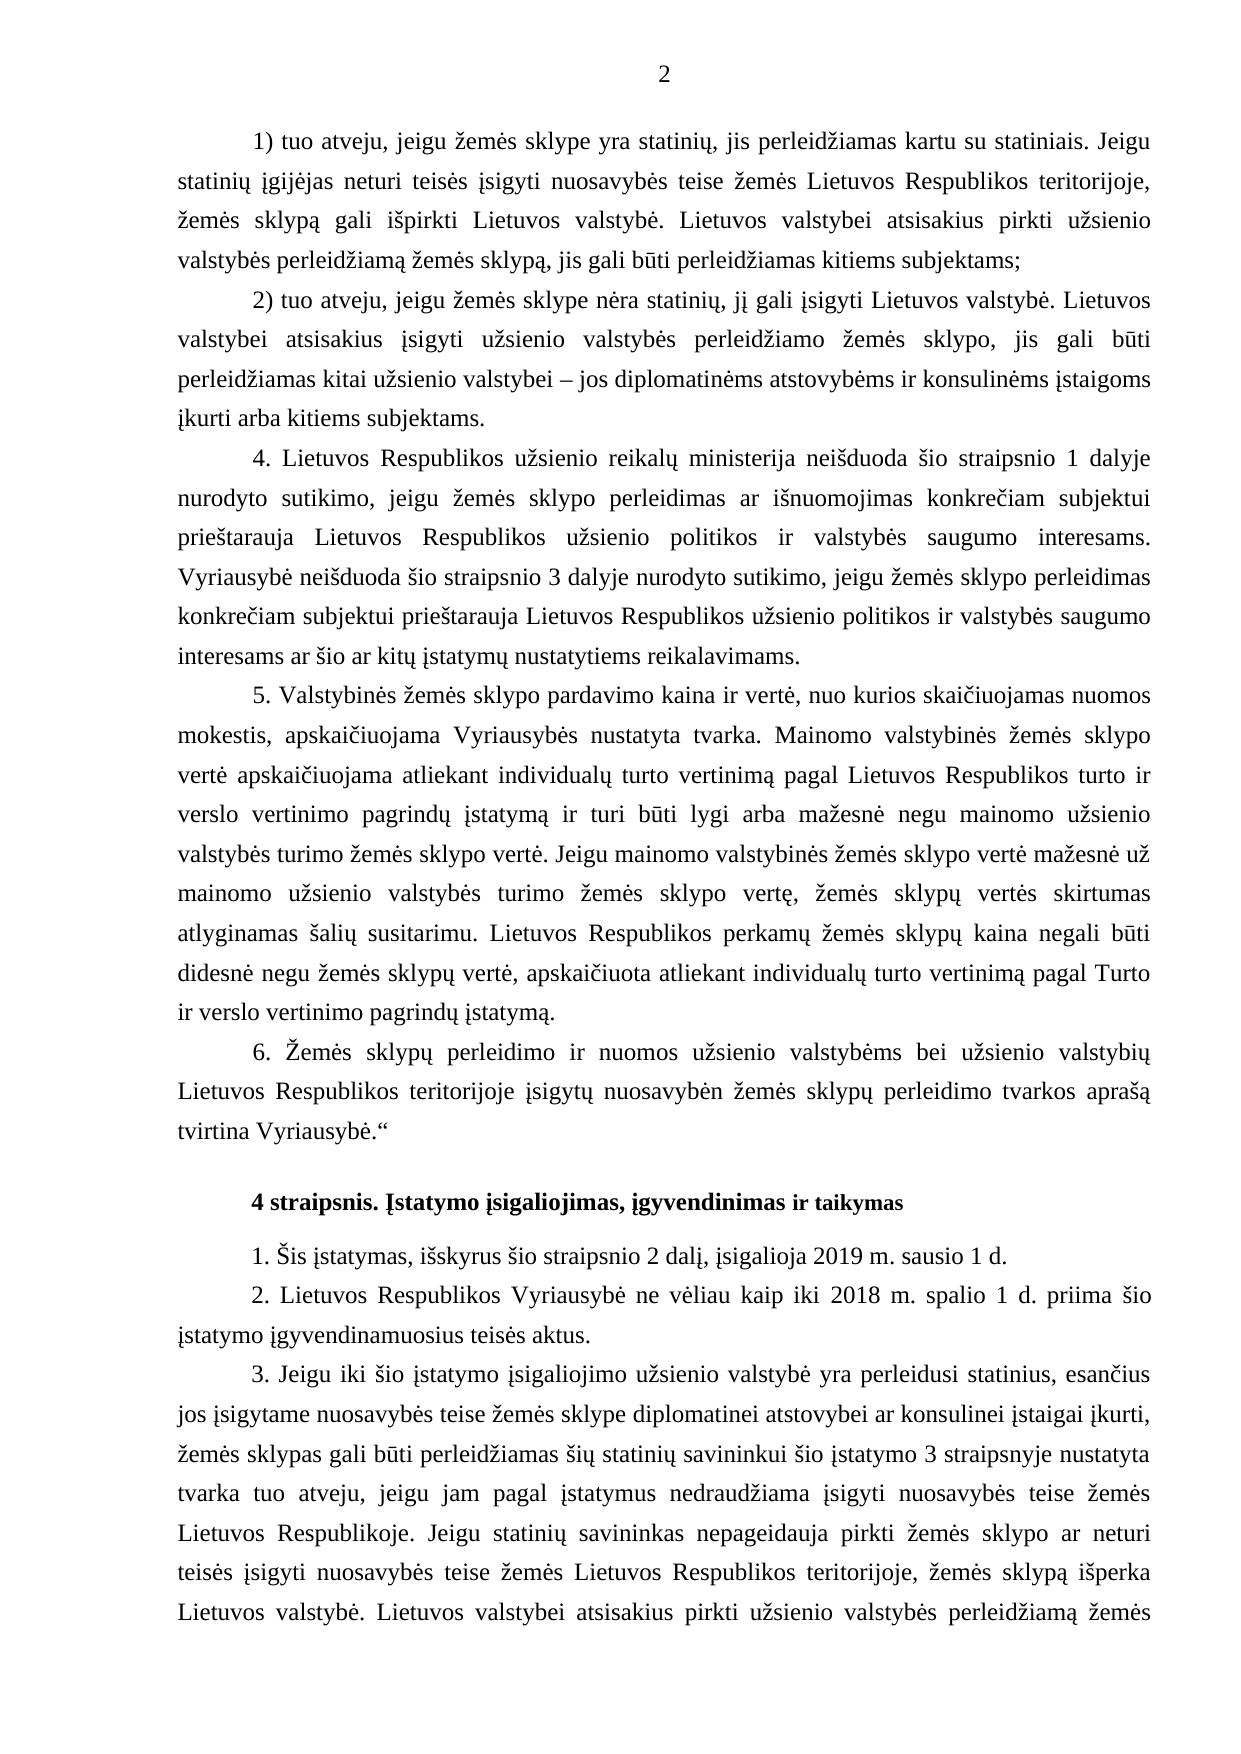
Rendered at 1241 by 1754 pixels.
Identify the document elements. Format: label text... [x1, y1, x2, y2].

text 6. Žemės sklypų perleidimo ir nuomos užsienio valstybėms bei užsienio valstybių Lietuvos Respublikos teritorijoje įsigytų nuosavybėn žemės sklypų perleidimo tvarkos aprašą tvirtina Vyriausybė.“ [177, 1028, 1152, 1147]
text 4. Lietuvos Respublikos užsienio reikalų ministerija neišduoda šio straipsnio 1 dalyje nurodyto sutikimo, jeigu žemės sklypo perleidimas ar išnuomojimas konkrečiam subjektui prieštarauja Lietuvos Respublikos užsienio politikos ir valstybės saugumo interesams. Vyriausybė neišduoda šio straipsnio 3 dalyje nurodyto sutikimo, jeigu žemės sklypo perleidimas konkrečiam subjektui prieštarauja Lietuvos Respublikos užsienio politikos ir valstybės saugumo interesams ar šio ar kitų įstatymų nustatytiems reikalavimams. [177, 435, 1152, 672]
text 1. Šis įstatymas, išskyrus šio straipsnio 2 dalį, įsigalioja 2019 m. sausio 1 d. [177, 1232, 1152, 1272]
text 2) tuo atveju, jeigu žemės sklype nėra statinių, jį gali įsigyti Lietuvos valstybė. Lietuvos valstybei atsisakius įsigyti užsienio valstybės perleidžiamo žemės sklypo, jis gali būti perleidžiamas kitai užsienio valstybei – jos diplomatinėms atstovybėms ir konsulinėms įstaigoms įkurti arba kitiems subjektams. [177, 276, 1152, 435]
text 3. Jeigu iki šio įstatymo įsigaliojimo užsienio valstybė yra perleidusi statinius, esančius jos įsigytame nuosavybės teise žemės sklype diplomatinei atstovybei ar konsulinei įstaigai įkurti, žemės sklypas gali būti perleidžiamas šių statinių savininkui šio įstatymo 3 straipsnyje nustatyta tvarka tuo atveju, jeigu jam pagal įstatymus nedraudžiama įsigyti nuosavybės teise žemės Lietuvos Respublikoje. Jeigu statinių savininkas nepageidauja pirkti žemės sklypo ar neturi teisės įsigyti nuosavybės teise žemės Lietuvos Respublikos teritorijoje, žemės sklypą išperka Lietuvos valstybė. Lietuvos valstybei atsisakius pirkti užsienio valstybės perleidžiamą žemės [177, 1351, 1152, 1628]
text 4 straipsnis. Įstatymo įsigaliojimas, įgyvendinimas ir taikymas [177, 1187, 1154, 1216]
text 5. Valstybinės žemės sklypo pardavimo kaina ir vertė, nuo kurios skaičiuojamas nuomos mokestis, apskaičiuojama Vyriausybės nustatyta tvarka. Mainomo valstybinės žemės sklypo vertė apskaičiuojama atliekant individualų turto vertinimą pagal Lietuvos Respublikos turto ir verslo vertinimo pagrindų įstatymą ir turi būti lygi arba mažesnė negu mainomo užsienio valstybės turimo žemės sklypo vertė. Jeigu mainomo valstybinės žemės sklypo vertė mažesnė už mainomo užsienio valstybės turimo žemės sklypo vertę, žemės sklypų vertės skirtumas atlyginamas šalių susitarimu. Lietuvos Respublikos perkamų žemės sklypų kaina negali būti didesnė negu žemės sklypų vertė, apskaičiuota atliekant individualų turto vertinimą pagal Turto ir verslo vertinimo pagrindų įstatymą. [177, 672, 1152, 1028]
text 1) tuo atveju, jeigu žemės sklype yra statinių, jis perleidžiamas kartu su statiniais. Jeigu statinių įgijėjas neturi teisės įsigyti nuosavybės teise žemės Lietuvos Respublikos teritorijoje, žemės sklypą gali išpirkti Lietuvos valstybė. Lietuvos valstybei atsisakius pirkti užsienio valstybės perleidžiamą žemės sklypą, jis gali būti perleidžiamas kitiems subjektams; [177, 118, 1152, 276]
text 2. Lietuvos Respublikos Vyriausybė ne vėliau kaip iki 2018 m. spalio 1 d. priima šio įstatymo įgyvendinamuosius teisės aktus. [177, 1272, 1152, 1351]
